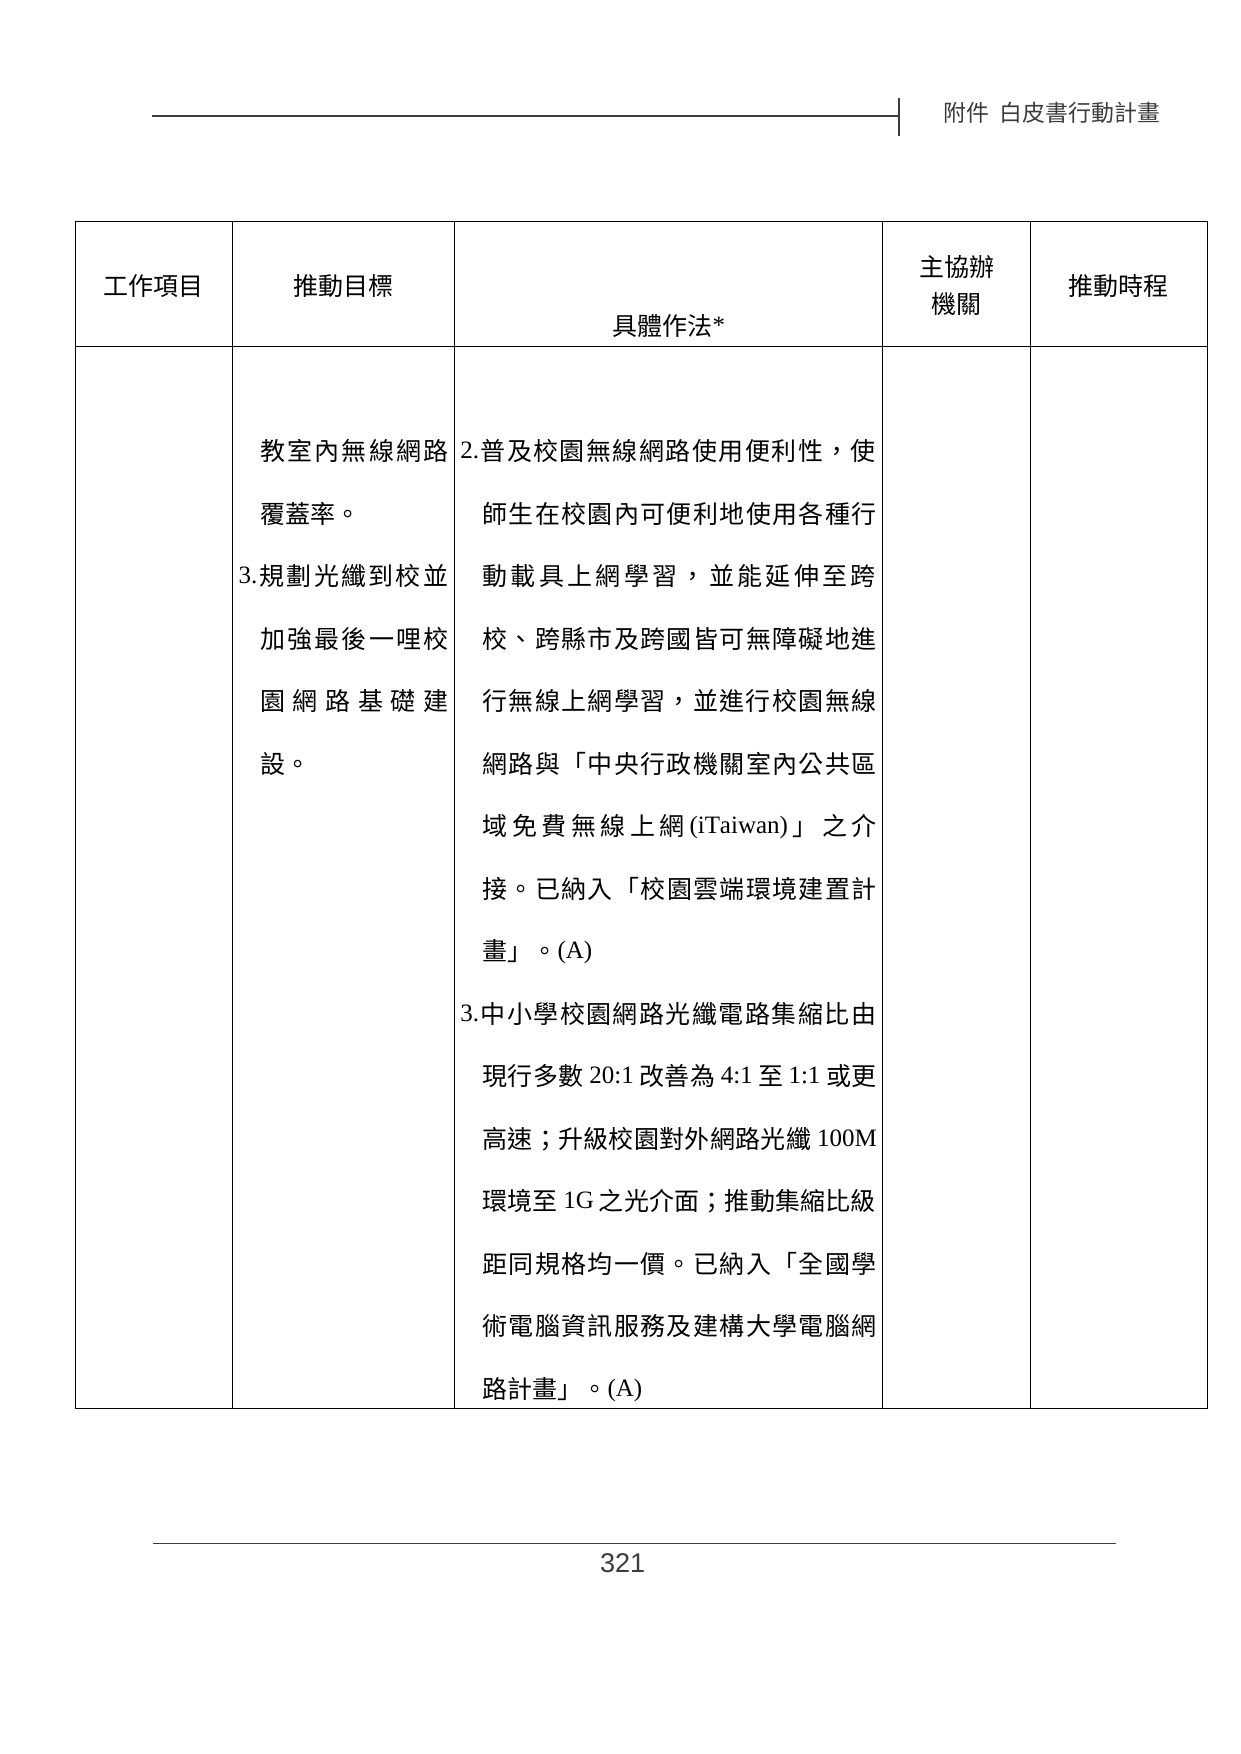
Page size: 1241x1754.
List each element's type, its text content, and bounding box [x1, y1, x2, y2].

table_header 推動目標 [233, 222, 454, 346]
table_cell [883, 347, 1030, 1408]
table_cell [76, 347, 232, 1408]
table_cell 2.普及校園無線網路使用便利性，使師生在校園內可便利地使用各種行動載具上網學習，並能延伸至跨校、跨縣市及跨國皆可無障礙地進行無線上網學習，並進行校園無線網路與「中央行政機關室內公共區域免費無線上網(iTaiwan)」之介接。已納入「校園雲端環境建置計畫」。(A) 3.中小學校園網路光纖電路集縮比由現行多數20:1改善為4:1至1:1或更高速；升級校園對外網路光纖100M環境至1G之光介面；推動集縮比級距同規格均一價。已納入「全國學術電腦資訊服務及建構大學電腦網路計畫」。(A) [455, 347, 882, 1408]
table_header 主協辦 機關 [883, 222, 1030, 346]
table_header 推動時程 [1031, 222, 1207, 346]
table_cell 教室內無線網路覆蓋率。 3.規劃光纖到校並加強最後一哩校園網路基礎建設。 [233, 347, 454, 1408]
table_cell [1031, 347, 1207, 1408]
table_header 具體作法* [455, 222, 882, 346]
table_header 工作項目 [76, 222, 232, 346]
